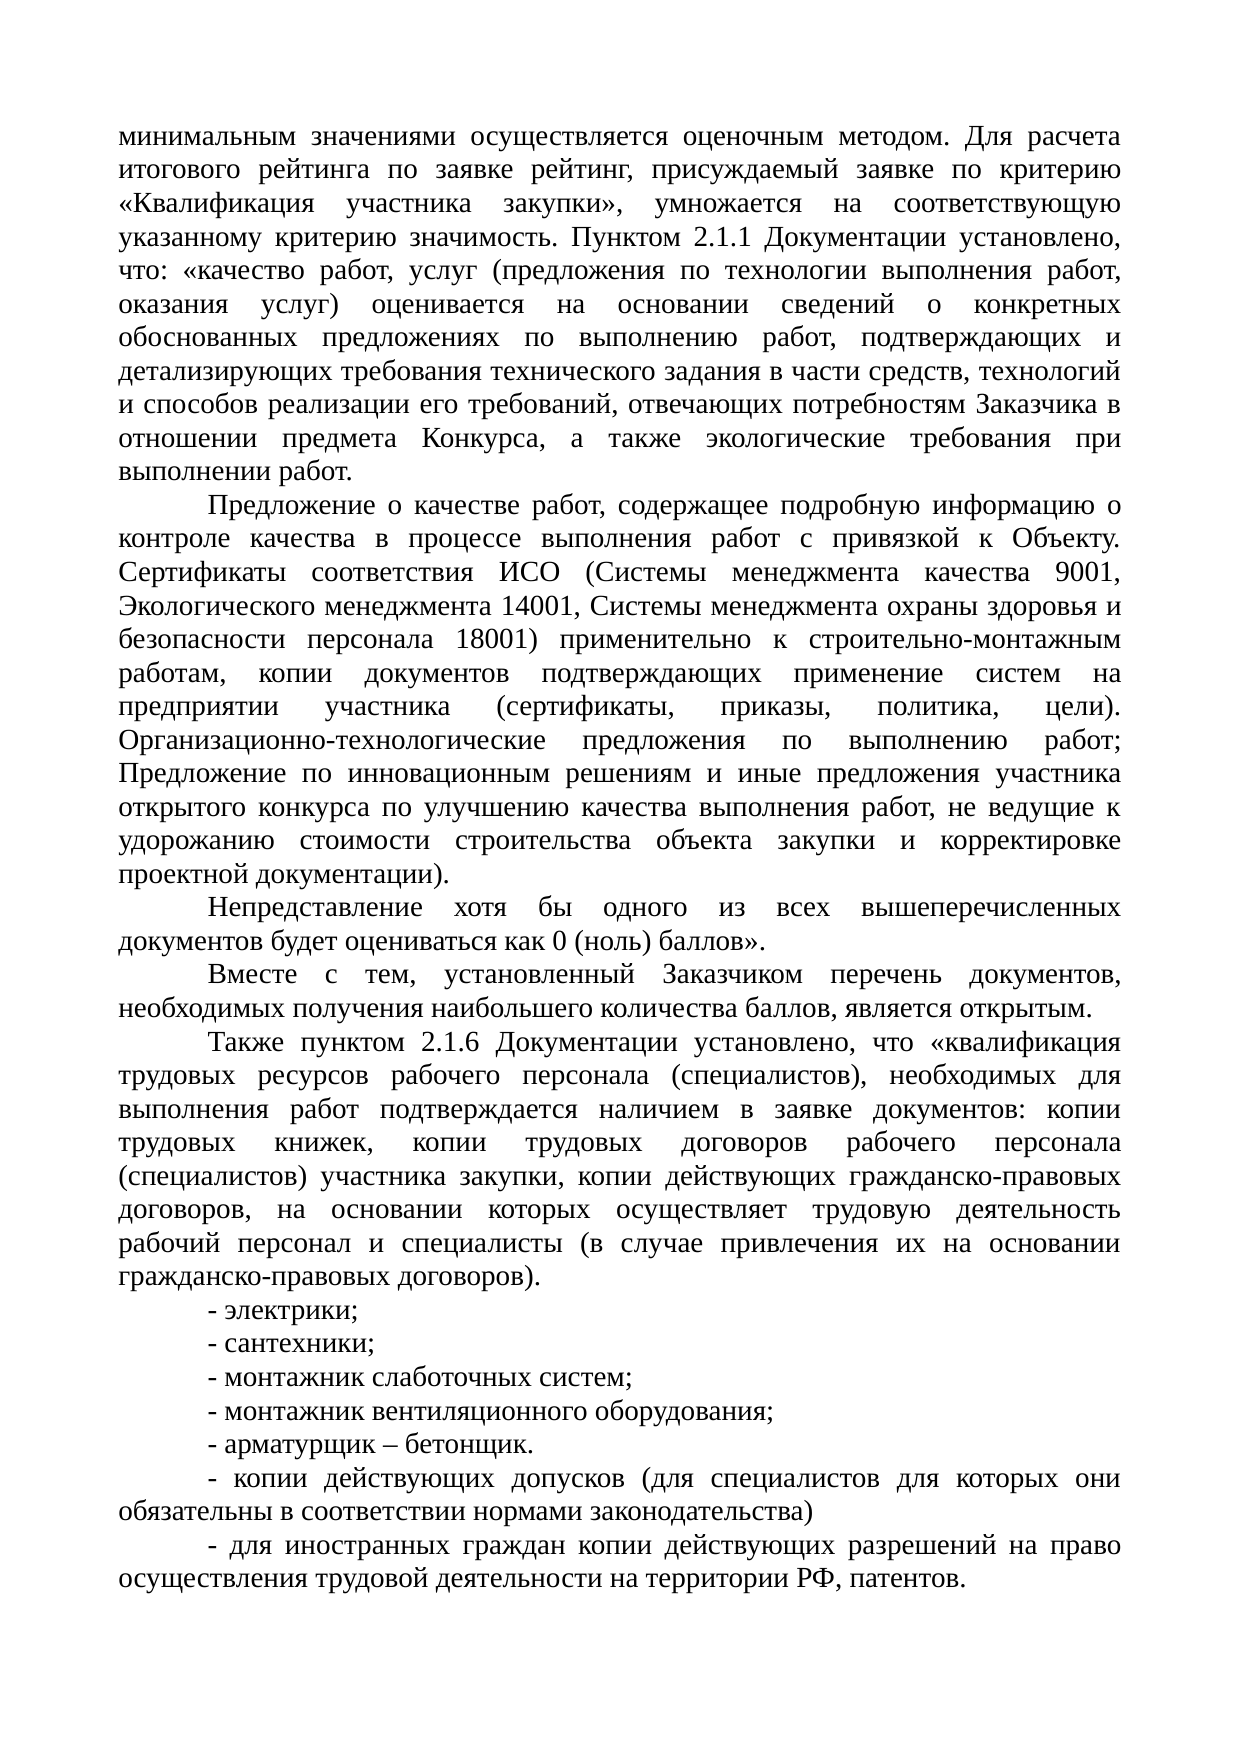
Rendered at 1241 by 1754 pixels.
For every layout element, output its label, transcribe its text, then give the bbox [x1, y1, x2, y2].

text Предложение о качестве работ, содержащее подробную информацию о контроле качества в процессе выполнения работ с привязкой к Объекту. Сертификаты соответствия ИСО (Системы менеджмента качества 9001, Экологического менеджмента 14001, Системы менеджмента охраны здоровья и безопасности персонала 18001) применительно к строительно-монтажным работам, копии документов подтверждающих применение систем на предприятии участника (сертификаты, приказы, политика, цели). Организационно-технологические предложения по выполнению работ; Предложение по инновационным решениям и иные предложения участника открытого конкурса по улучшению качества выполнения работ, не ведущие к удорожанию стоимости строительства объекта закупки и корректировке проектной документации). [118, 487, 1122, 889]
text - арматурщик – бетонщик. [118, 1426, 1122, 1460]
text Также пунктом 2.1.6 Документации установлено, что «квалификация трудовых ресурсов рабочего персонала (специалистов), необходимых для выполнения работ подтверждается наличием в заявке документов: копии трудовых книжек, копии трудовых договоров рабочего персонала (специалистов) участника закупки, копии действующих гражданско-правовых договоров, на основании которых осуществляет трудовую деятельность рабочий персонал и специалисты (в случае привлечения их на основании гражданско-правовых договоров). [118, 1024, 1122, 1292]
text Непредставление хотя бы одного из всех вышеперечисленных документов будет оцениваться как 0 (ноль) баллов». [118, 889, 1122, 957]
text - копии действующих допусков (для специалистов для которых они обязательны в соответствии нормами законодательства) [118, 1460, 1122, 1527]
text - сантехники; [118, 1326, 1122, 1359]
text - монтажник слаботочных систем; [118, 1359, 1122, 1393]
text - монтажник вентиляционного оборудования; [118, 1393, 1122, 1426]
text - электрики; [118, 1292, 1122, 1326]
text Вместе с тем, установленный Заказчиком перечень документов, необходимых получения наибольшего количества баллов, является открытым. [118, 957, 1122, 1024]
text - для иностранных граждан копии действующих разрешений на право осуществления трудовой деятельности на территории РФ, патентов. [118, 1527, 1122, 1594]
text минимальным значениями осуществляется оценочным методом. Для расчета итогового рейтинга по заявке рейтинг, присуждаемый заявке по критерию «Квалификация участника закупки», умножается на соответствующую указанному критерию значимость. Пунктом 2.1.1 Документации установлено, что: «качество работ, услуг (предложения по технологии выполнения работ, оказания услуг) оценивается на основании сведений о конкретных обоснованных предложениях по выполнению работ, подтверждающих и детализирующих требования технического задания в части средств, технологий и способов реализации его требований, отвечающих потребностям Заказчика в отношении предмета Конкурса, а также экологические требования при выполнении работ. [118, 118, 1122, 487]
